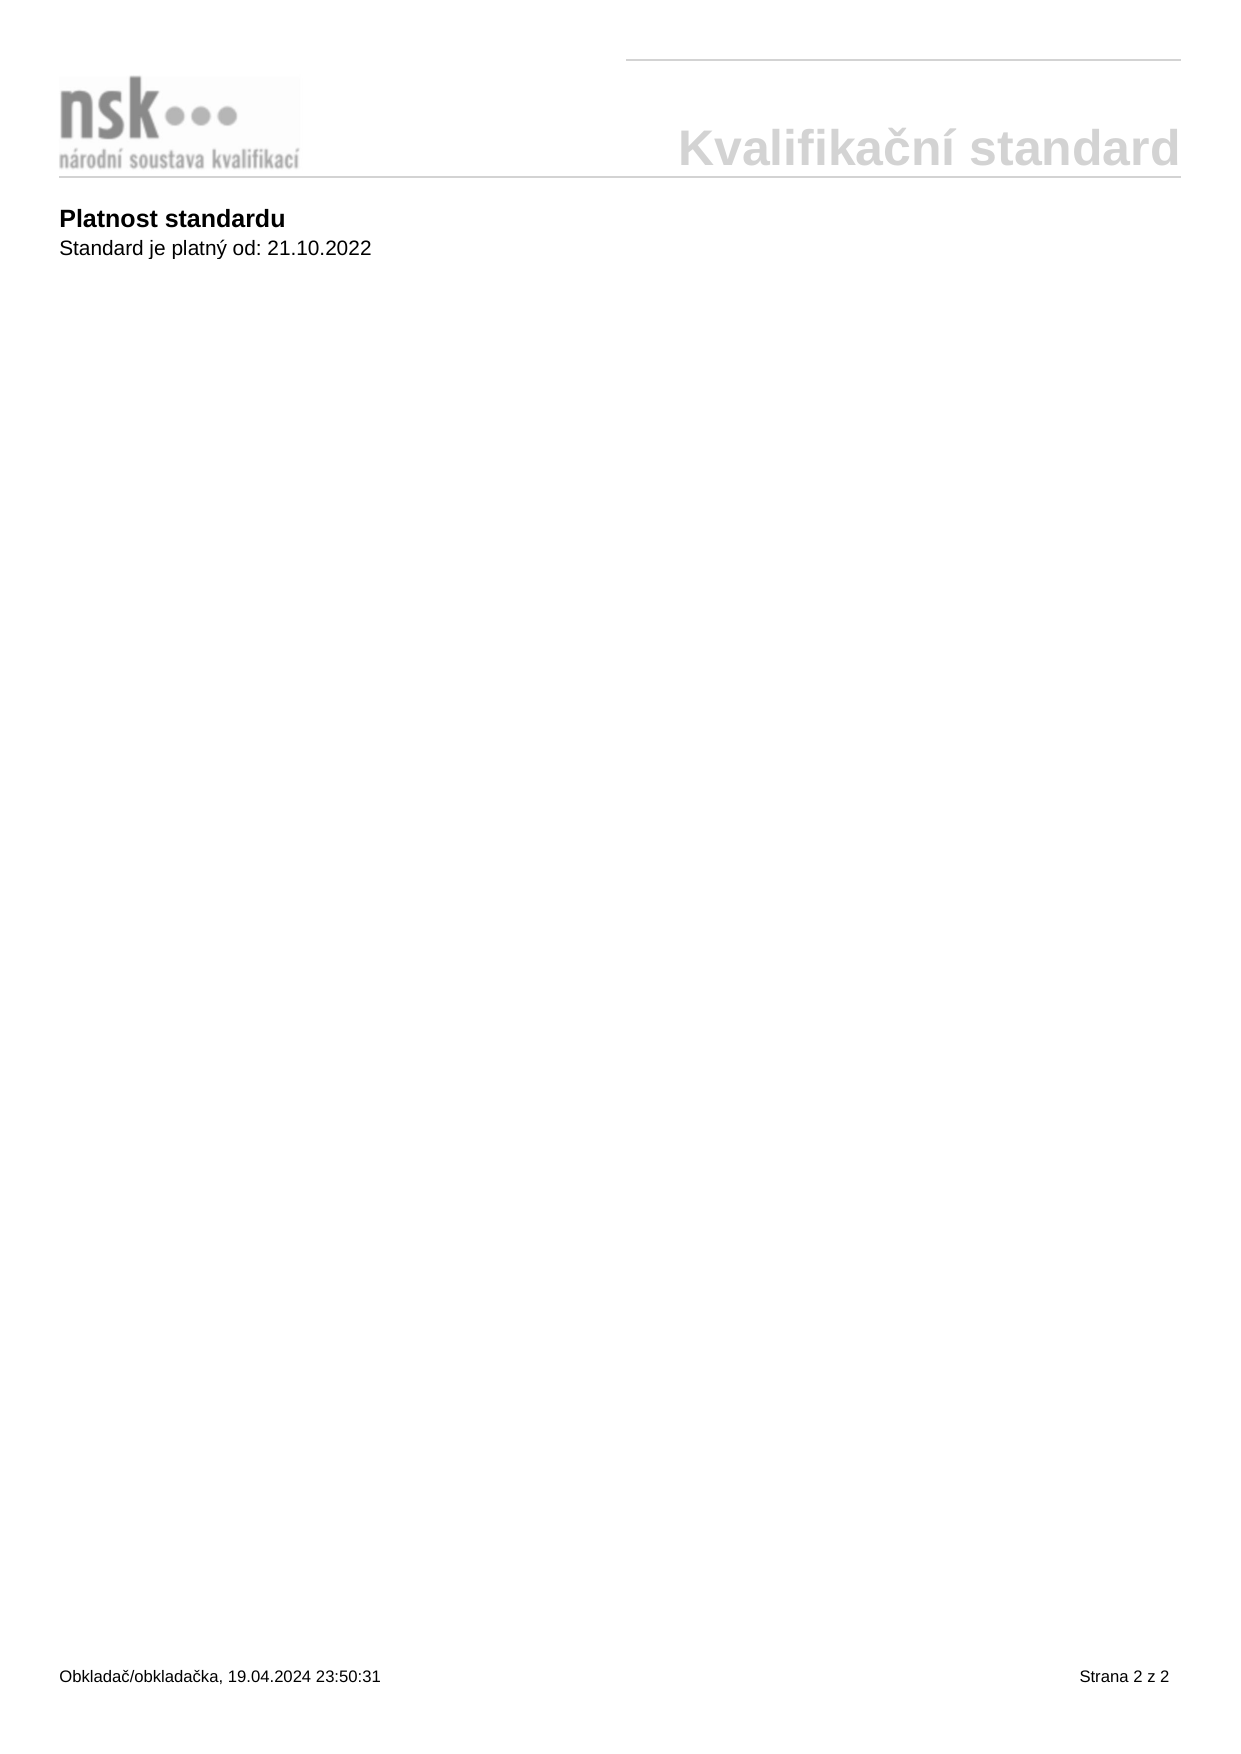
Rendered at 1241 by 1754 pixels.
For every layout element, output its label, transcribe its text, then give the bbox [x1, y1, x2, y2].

table_cell [626, 559, 862, 859]
table_cell [620, 859, 626, 1159]
table_cell [626, 194, 862, 200]
table_cell [1093, 259, 1169, 559]
table_cell [862, 1159, 1093, 1409]
table_cell [1169, 1159, 1181, 1409]
table_cell [626, 1159, 862, 1409]
table_cell [626, 1409, 862, 1658]
table_cell [59, 171, 483, 176]
table_cell [484, 859, 620, 1159]
table_cell [59, 259, 483, 559]
table_cell [1169, 559, 1181, 859]
table_cell [1093, 559, 1169, 859]
table_cell [59, 194, 483, 200]
table_cell [484, 259, 620, 559]
table_cell [862, 259, 1093, 559]
table_cell Platnost standardu [59, 200, 1181, 236]
picture [58, 59, 621, 171]
table_cell [621, 59, 626, 170]
table_cell [484, 1409, 620, 1658]
table_cell [484, 194, 620, 200]
table_cell Strana 2 z 2 [862, 1658, 1169, 1694]
table_cell [862, 194, 1093, 200]
table_cell Kvalifikační standard [626, 61, 1181, 176]
table_cell [59, 178, 1181, 194]
table_cell [1169, 259, 1181, 559]
table_cell [1169, 859, 1181, 1159]
table_cell [620, 1159, 626, 1409]
table_cell [484, 1159, 620, 1409]
table_cell [59, 1159, 483, 1409]
table_cell Standard je platný od: 21.10.2022 [59, 236, 1181, 259]
table_cell [1169, 194, 1181, 200]
table_cell [59, 1409, 483, 1658]
table_cell [862, 1409, 1093, 1658]
table_cell [1093, 194, 1169, 200]
table_cell [620, 559, 626, 859]
table_cell [1093, 1409, 1169, 1658]
table_cell [1169, 1409, 1181, 1658]
table_cell [59, 859, 483, 1159]
table_cell [1169, 1658, 1181, 1694]
table_cell [626, 259, 862, 559]
table_cell [1093, 859, 1169, 1159]
table_cell [862, 859, 1093, 1159]
table_cell [626, 859, 862, 1159]
table_cell [862, 559, 1093, 859]
table_cell [1093, 1159, 1169, 1409]
table_cell [620, 259, 626, 559]
table_cell [484, 171, 620, 176]
table_cell [620, 1409, 626, 1658]
table_cell Obkladač/obkladačka, 19.04.2024 23:50:31 [59, 1658, 862, 1694]
table_cell [484, 559, 620, 859]
table_cell [59, 559, 483, 859]
